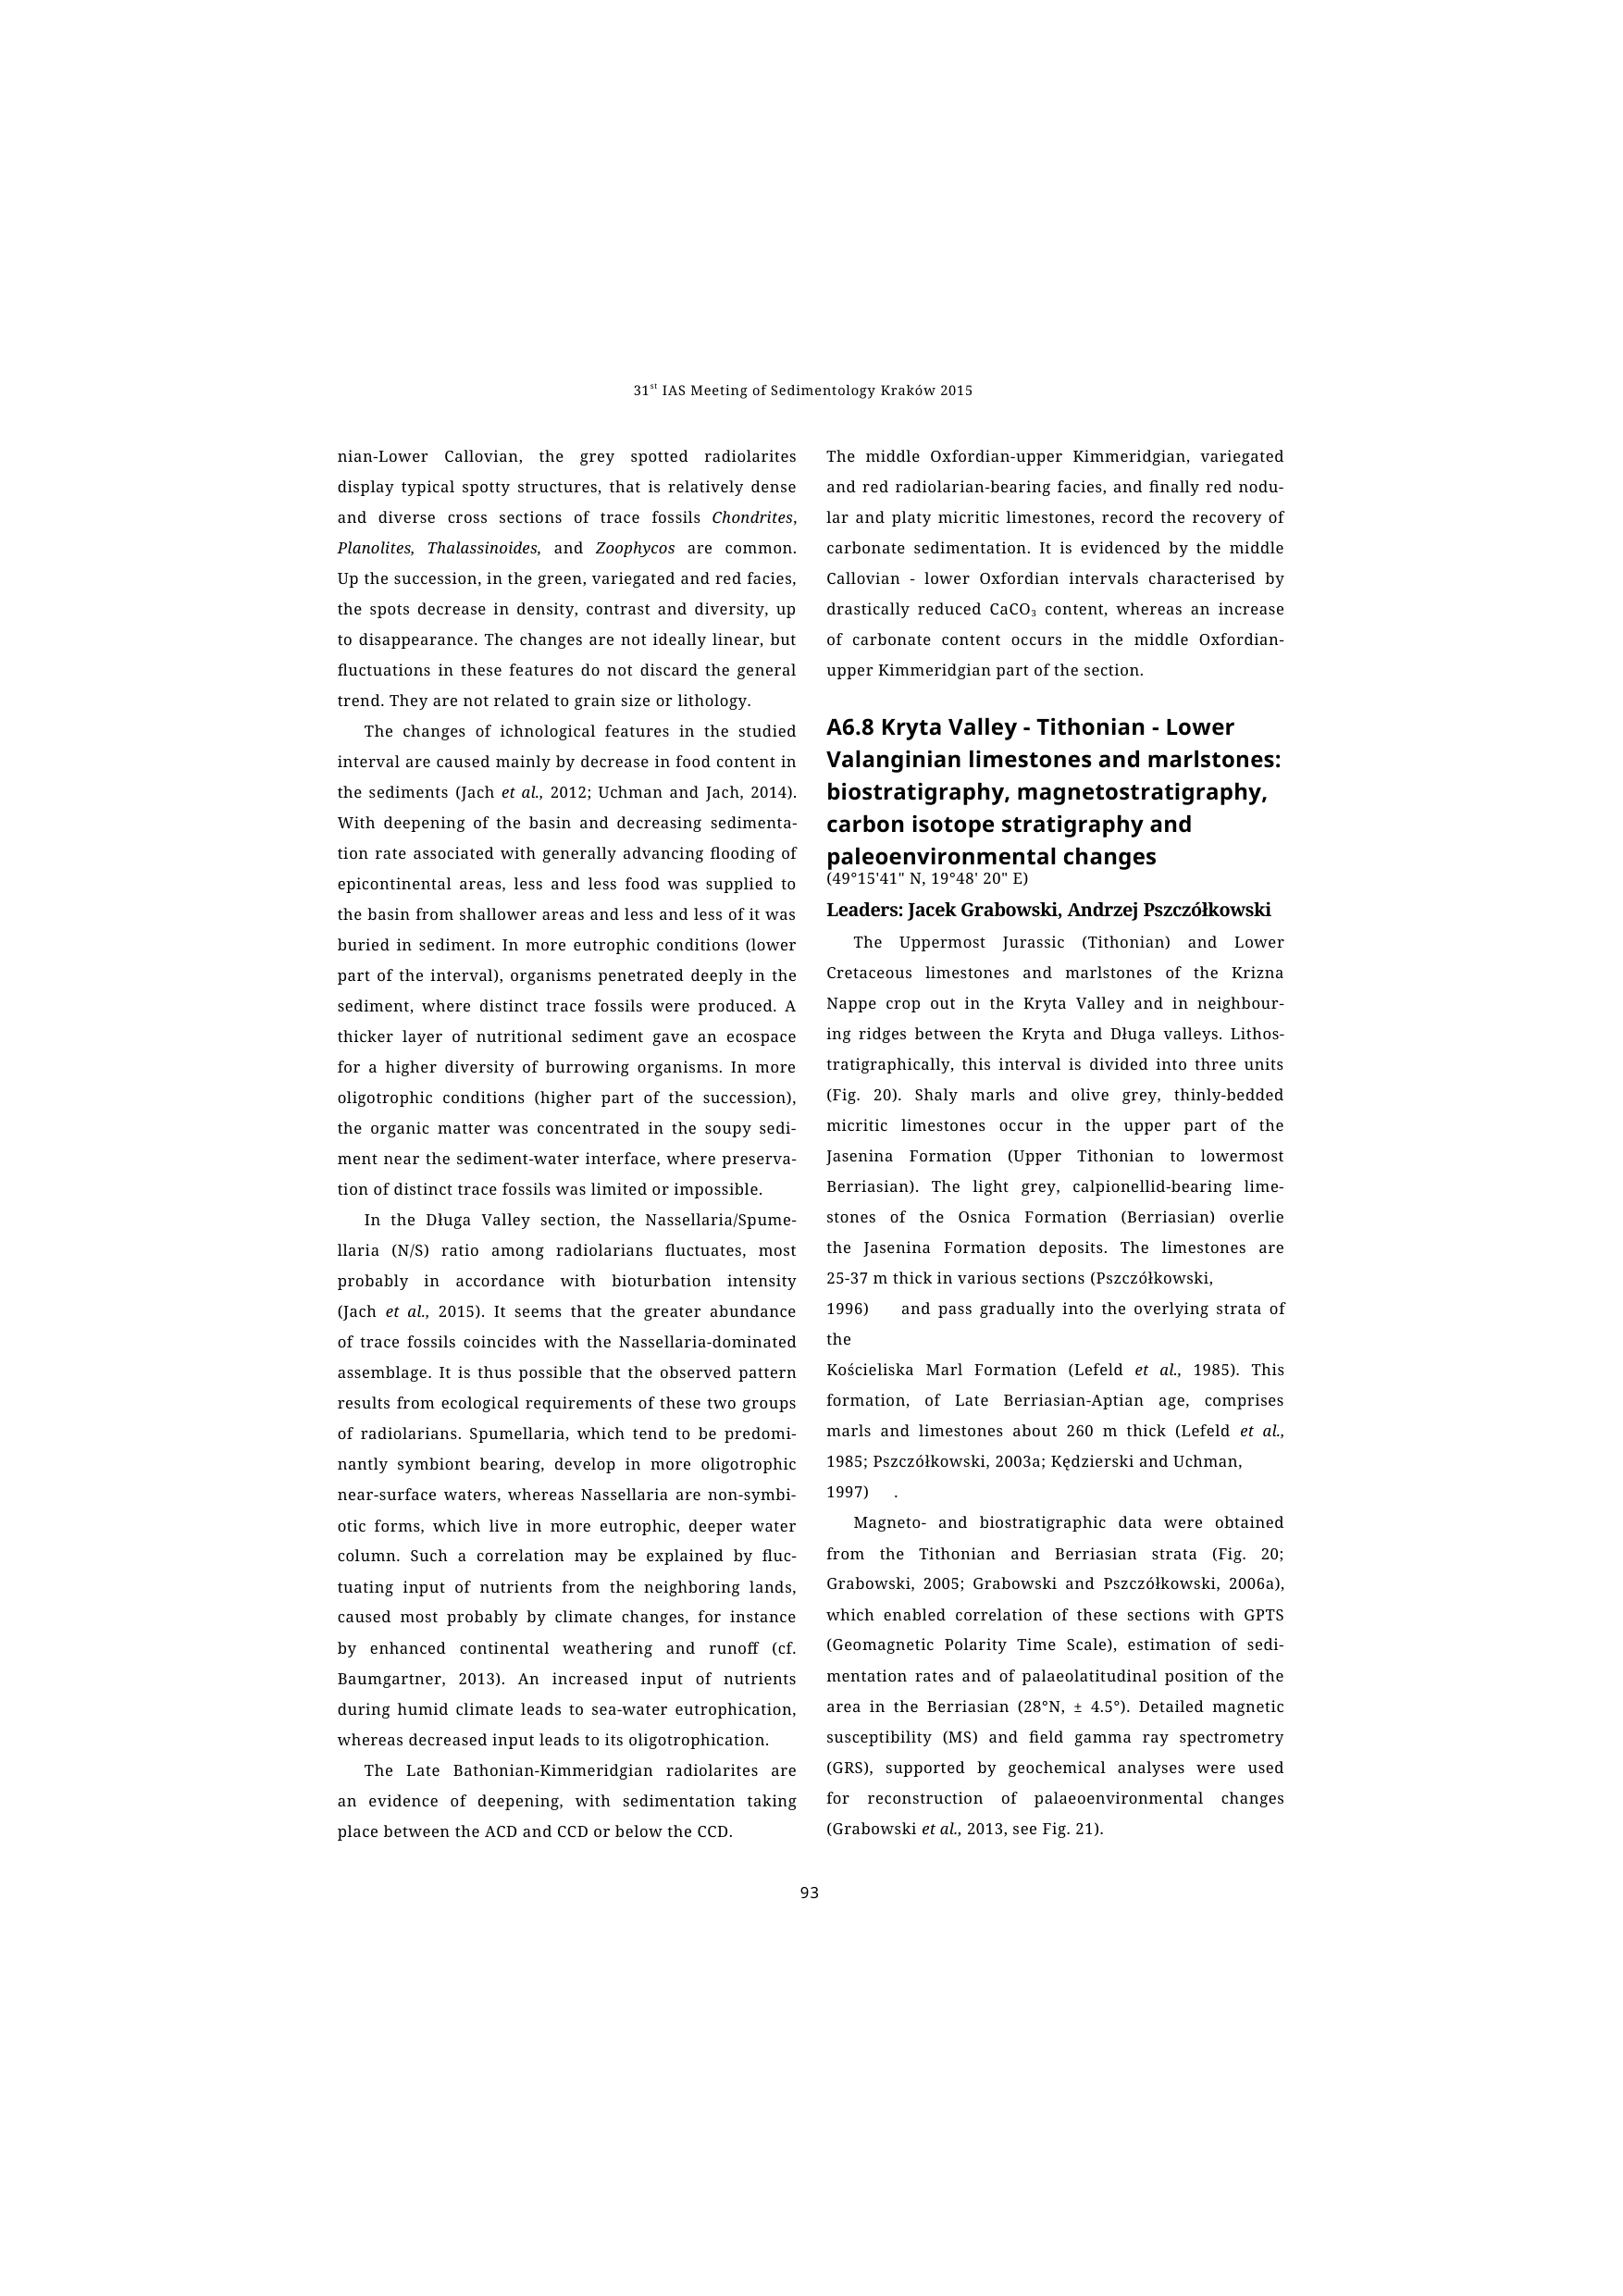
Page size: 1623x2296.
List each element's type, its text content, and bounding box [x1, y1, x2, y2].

text nian-Lower Callovian, the grey spotted radiolarites display typical spotty structures, that is relatively dense and diverse cross sections of trace fossils Chondrites, Planolites, Thalassinoides, and Zoophycos are common. Up the succession, in the green, variegated and red facies, the spots decrease in density, contrast and diversity, up to disappearance. The changes are not ideally linear, but fluctuations in these features do not discard the general trend. They are not related to grain size or lithology. [337, 438, 798, 713]
text (49°15'41" N, 19°48' 20" E) [826, 872, 1289, 887]
text Magneto- and biostratigraphic data were obtained from the Tithonian and Berriasian strata (Fig. 20; Grabowski, 2005; Grabowski and Pszczółkowski, 2006a), which enabled correlation of these sections with GPTS (Geomagnetic Polarity Time Scale), estimation of sedi- mentation rates and of palaeolatitudinal position of the area in the Berriasian (28°N, ± 4.5°). Detailed magnetic susceptibility (MS) and field gamma ray spectrometry (GRS), supported by geochemical analyses were used for reconstruction of palaeoenvironmental changes (Grabowski et al., 2013, see Fig. 21). [826, 1505, 1285, 1841]
text In the Długa Valley section, the Nassellaria/Spume- llaria (N/S) ratio among radiolarians fluctuates, most probably in accordance with bioturbation intensity (Jach et al., 2015). It seems that the greater abundance of trace fossils coincides with the Nassellaria-dominated assemblage. It is thus possible that the observed pattern results from ecological requirements of these two groups of radiolarians. Spumellaria, which tend to be predomi- nantly symbiont bearing, develop in more oligotrophic near-surface waters, whereas Nassellaria are non-symbi- otic forms, which live in more eutrophic, deeper water column. Such a correlation may be explained by fluc- tuating input of nutrients from the neighboring lands, caused most probably by climate changes, for instance by enhanced continental weathering and runoff (cf. Baumgartner, 2013). An increased input of nutrients during humid climate leads to sea-water eutrophication, whereas decreased input leads to its oligotrophication. [337, 1201, 798, 1752]
text The middle Oxfordian-upper Kimmeridgian, variegated and red radiolarian-bearing facies, and finally red nodu- lar and platy micritic limestones, record the recovery of carbonate sedimentation. It is evidenced by the middle Callovian - lower Oxfordian intervals characterised by drastically reduced CaCO3 content, whereas an increase of carbonate content occurs in the middle Oxfordian- upper Kimmeridgian part of the section. [826, 438, 1285, 682]
text 93 [799, 1886, 819, 1902]
text A6.8 Kryta Valley - Tithonian - Lower Valanginian limestones and marlstones: biostratigraphy, magnetostratigraphy, carbon isotope stratigraphy and paleoenvironmental changes [826, 710, 1285, 872]
text The changes of ichnological features in the studied interval are caused mainly by decrease in food content in the sediments (Jach et al., 2012; Uchman and Jach, 2014). With deepening of the basin and decreasing sedimenta- tion rate associated with generally advancing flooding of epicontinental areas, less and less food was supplied to the basin from shallower areas and less and less of it was buried in sediment. In more eutrophic conditions (lower part of the interval), organisms penetrated deeply in the sediment, where distinct trace fossils were produced. A thicker layer of nutritional sediment gave an ecospace for a higher diversity of burrowing organisms. In more oligotrophic conditions (higher part of the succession), the organic matter was concentrated in the soupy sedi- ment near the sediment-water interface, where preserva- tion of distinct trace fossils was limited or impossible. [337, 713, 798, 1201]
text The Uppermost Jurassic (Tithonian) and Lower Cretaceous limestones and marlstones of the Krizna Nappe crop out in the Kryta Valley and in neighbour- ing ridges between the Kryta and Długa valleys. Lithos- tratigraphically, this interval is divided into three units (Fig. 20). Shaly marls and olive grey, thinly-bedded micritic limestones occur in the upper part of the Jasenina Formation (Upper Tithonian to lowermost Berriasian). The light grey, calpionellid-bearing lime- stones of the Osnica Formation (Berriasian) overlie the Jasenina Formation deposits. The limestones are 25-37 m thick in various sections (Pszczółkowski, [826, 924, 1285, 1290]
text Leaders: Jacek Grabowski, Andrzej Pszczółkowski [826, 901, 1289, 920]
list and pass gradually into the overlying strata of the Kościeliska Marl Formation (Lefeld et al., 1985). This formation, of Late Berriasian-Aptian age, comprises marls and limestones about 260 m thick (Lefeld et al., 1985; Pszczółkowski, 2003a; Kędzierski and Uchman, [826, 1290, 1285, 1473]
list . [826, 1473, 1289, 1505]
text 31st IAS Meeting of Sedimentology Kraków 2015 [633, 385, 973, 398]
text The Late Bathonian-Kimmeridgian radiolarites are an evidence of deepening, with sedimentation taking place between the ACD and CCD or below the CCD. [337, 1752, 798, 1843]
